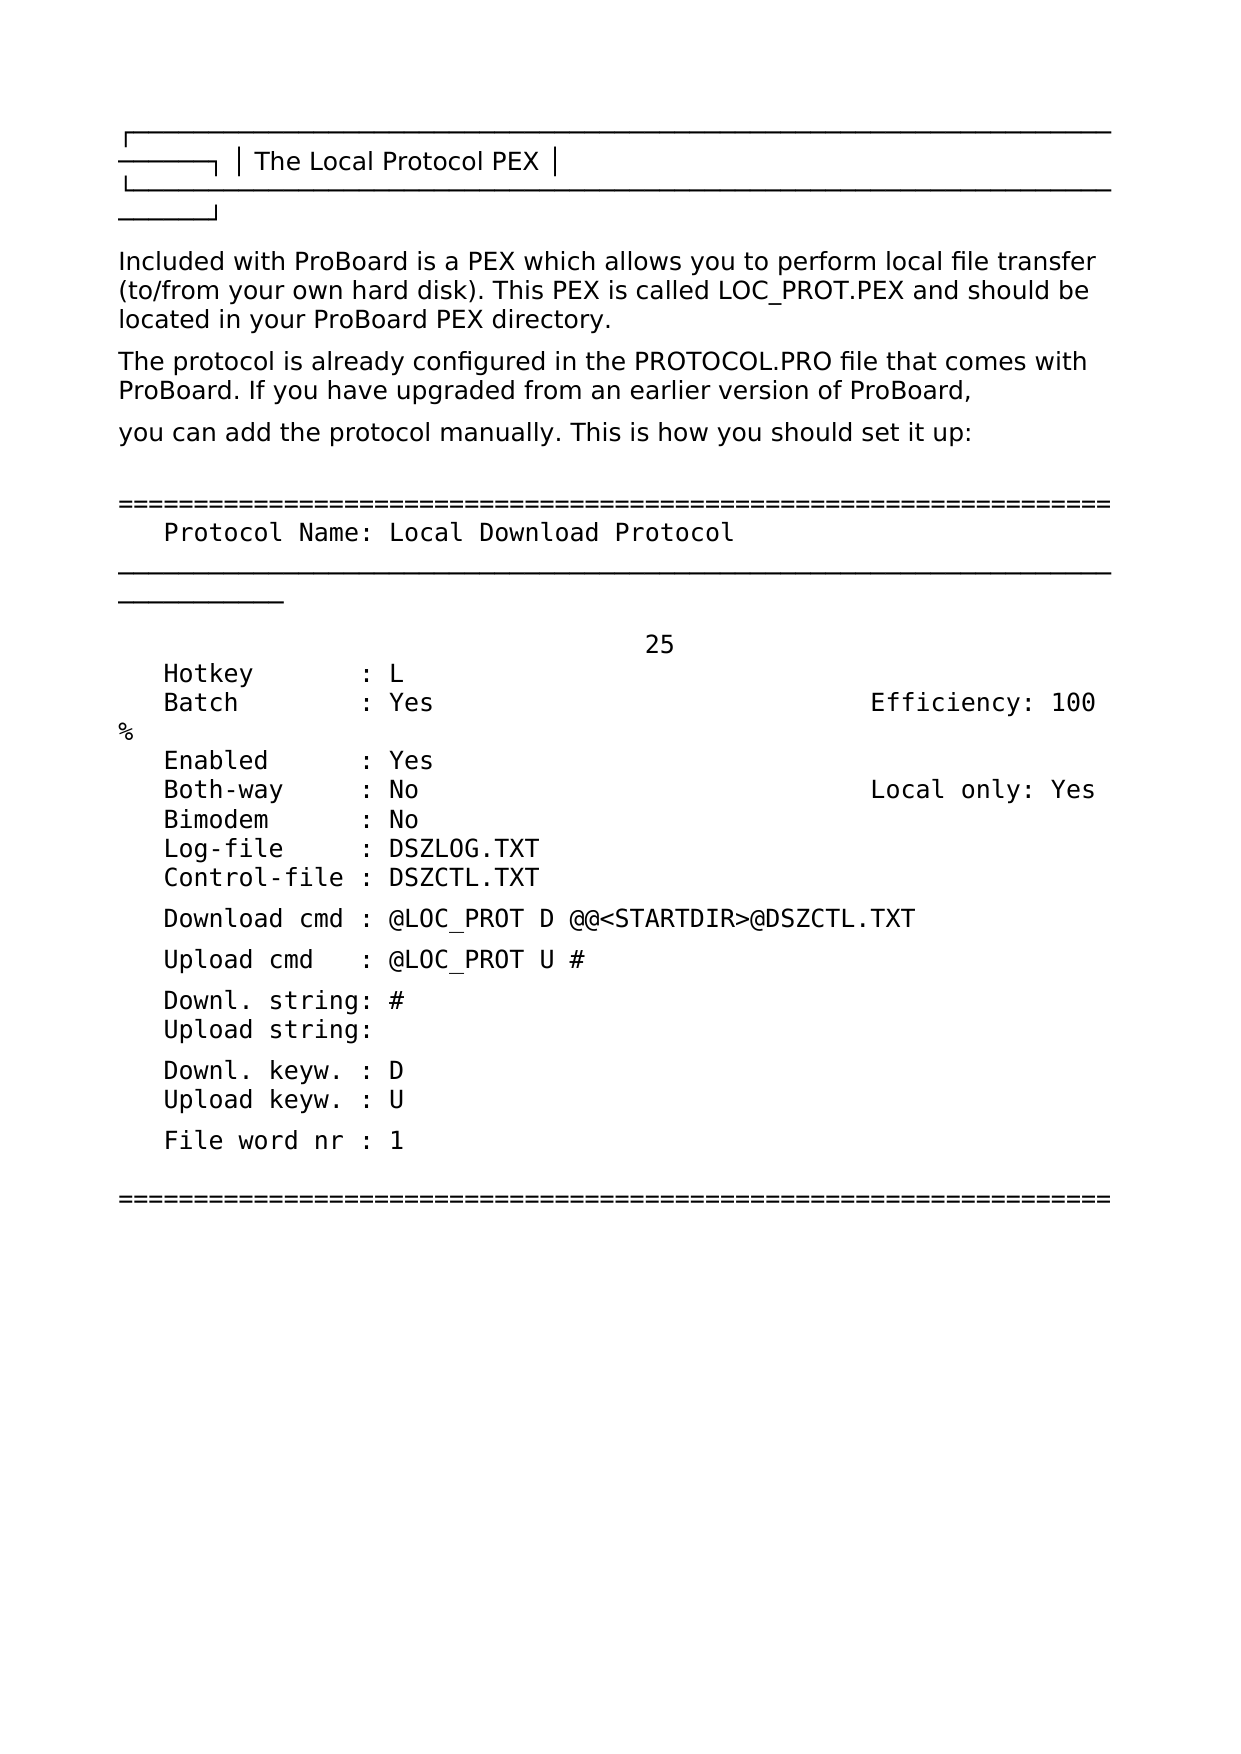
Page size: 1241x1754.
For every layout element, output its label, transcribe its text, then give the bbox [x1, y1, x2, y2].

text Downl. string: # Upload string: [118, 986, 1122, 1044]
text Downl. keyw. : D Upload keyw. : U [118, 1056, 1122, 1114]
text ================================================================== Protocol Name: Local Download Protocol [118, 460, 1122, 547]
text Upload cmd : @LOC_PROT U # [118, 945, 1122, 974]
text File word nr : 1 ================================================================== [118, 1126, 1122, 1214]
text ┌───────────────────────────────────────────────────────────────────────┐ │ The Local Protocol PEX │ └───────────────────────────────────────────────────────────────────────┘ [118, 118, 1122, 235]
text 25 Hotkey : L Batch : Yes Efficiency: 100 % Enabled : Yes Both-way : No Local only: Yes Bimodem : No Log-file : DSZLOG.TXT Control-file : DSZCTL.TXT [118, 630, 1122, 892]
text ───────────────────────────────────────────────────────────────────────────── [118, 559, 1122, 617]
text you can add the protocol manually. This is how you should set it up: [118, 418, 1122, 447]
text The protocol is already configured in the PROTOCOL.PRO file that comes with ProBoard. If you have upgraded from an earlier version of ProBoard, [118, 347, 1122, 406]
text Included with ProBoard is a PEX which allows you to perform local file transfer (to/from your own hard disk). This PEX is called LOC_PROT.PEX and should be located in your ProBoard PEX directory. [118, 247, 1122, 335]
text Download cmd : @LOC_PROT D @@<STARTDIR>@DSZCTL.TXT [118, 904, 1122, 933]
